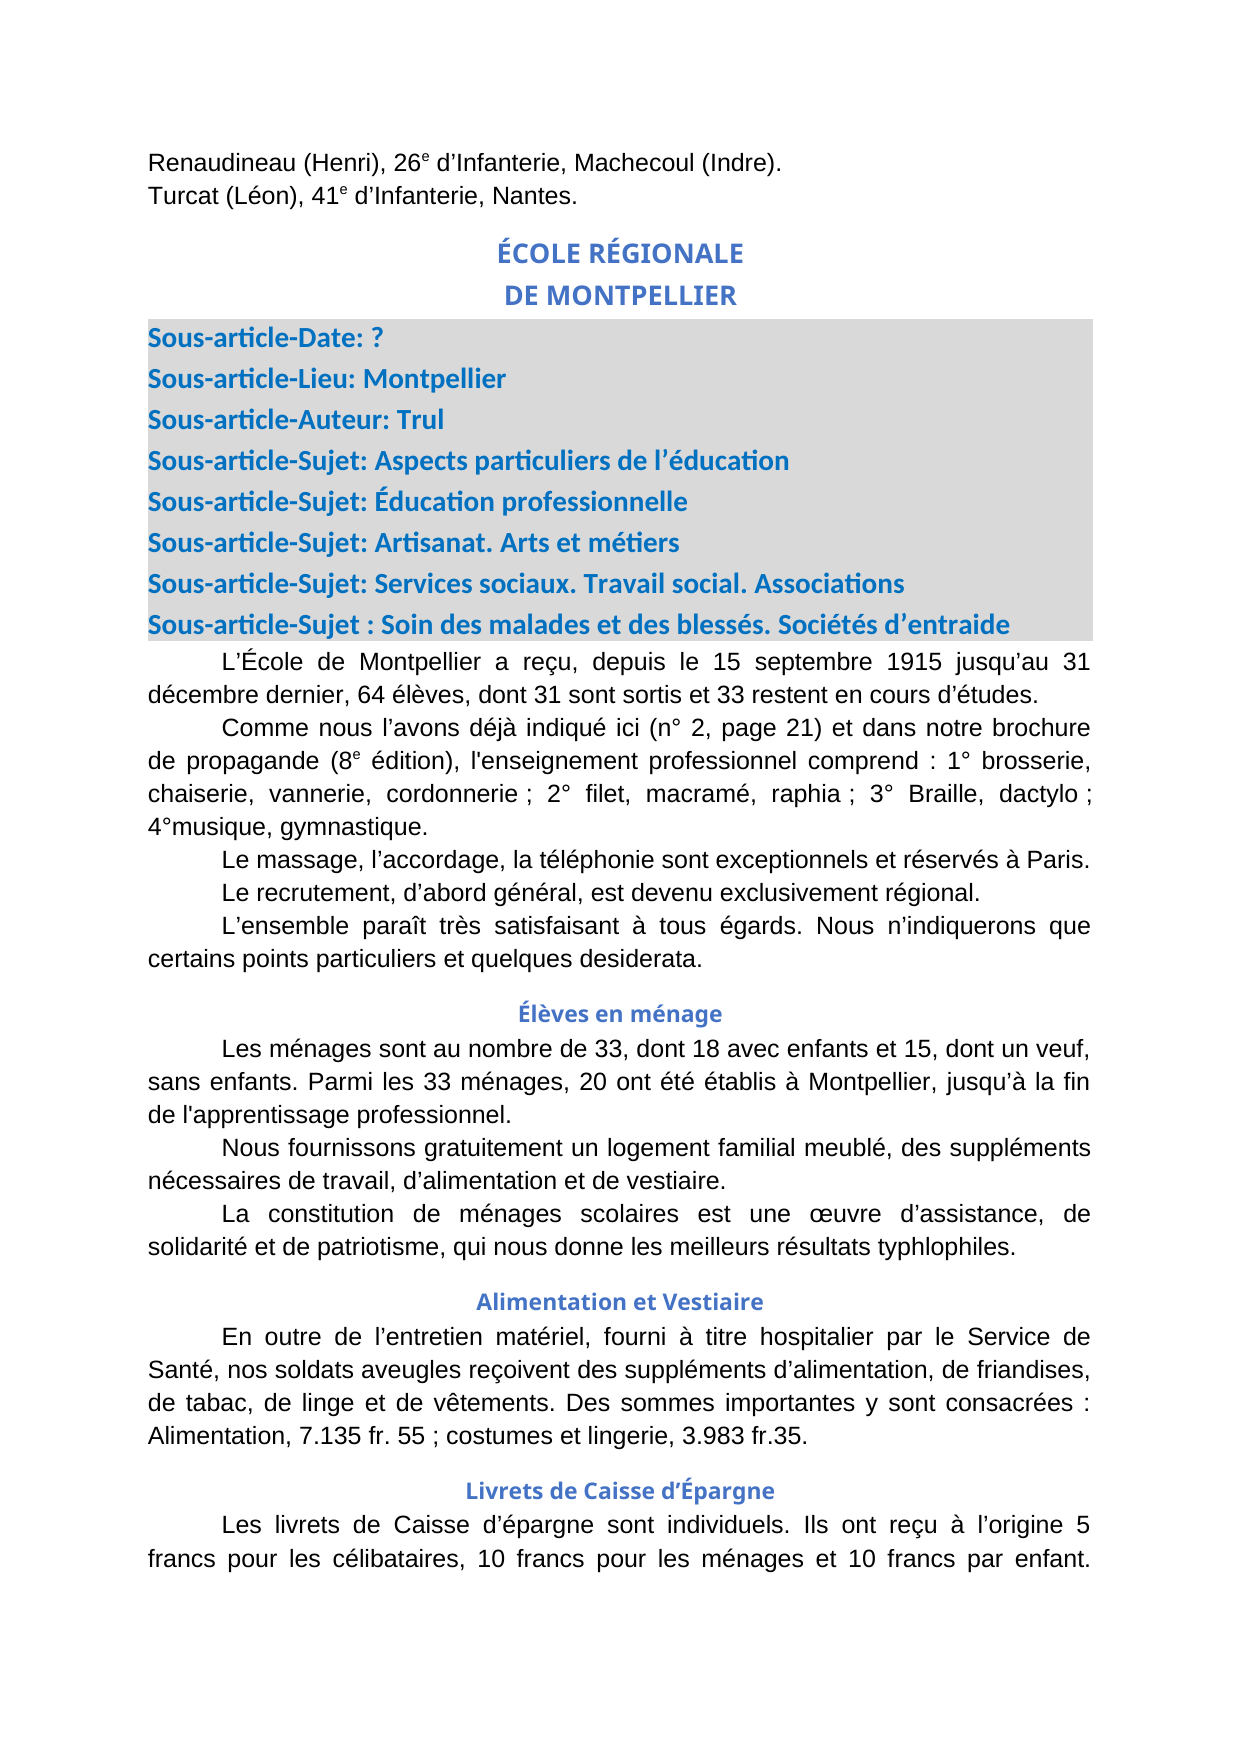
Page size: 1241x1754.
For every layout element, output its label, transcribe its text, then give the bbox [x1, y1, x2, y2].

text Les livrets de Caisse d’épargne sont individuels. Ils ont reçu à l’origine 5 francs pour les célibataires, 10 francs pour les ménages et 10 francs par enfant. [148, 1511, 1093, 1572]
text Sous-article-Sujet: Artisanat. Arts et métiers [148, 524, 1093, 559]
text Sous-article-Auteur: Trul [148, 401, 1093, 437]
text Sous-article-Sujet: Aspects particuliers de l’éducation [148, 442, 1093, 478]
text En outre de l’entretien matériel, fourni à titre hospitalier par le Service de Santé, nos soldats aveugles reçoivent des suppléments d’alimentation, de friandises, de tabac, de linge et de vêtements. Des sommes importantes y sont consacrées : Alimentation, 7.135 fr. 55 ; costumes et lingerie, 3.983 fr.35. [148, 1322, 1093, 1449]
subtitle DE MONTPELLIER [148, 277, 1093, 314]
subtitle Livrets de Caisse d’Épargne [148, 1474, 1093, 1506]
text Sous-article-Date: ? [148, 319, 1093, 355]
subtitle ÉCOLE RÉGIONALE [148, 234, 1093, 271]
text Le recrutement, d’abord général, est devenu exclusivement régional. [148, 878, 1093, 907]
text Sous-article-Sujet : Soin des malades et des blessés. Sociétés d’entraide [148, 606, 1093, 641]
text L’ensemble paraît très satisfaisant à tous égards. Nous n’indiquerons que certains points particuliers et quelques desiderata. [148, 911, 1093, 973]
subtitle Alimentation et Vestiaire [148, 1286, 1093, 1317]
text Renaudineau (Henri), 26e d’Infanterie, Machecoul (Indre). [148, 148, 1093, 176]
text Les ménages sont au nombre de 33, dont 18 avec enfants et 15, dont un veuf, sans enfants. Parmi les 33 ménages, 20 ont été établis à Montpellier, jusqu’à la fin de l'apprentissage professionnel. [148, 1034, 1093, 1128]
text L’École de Montpellier a reçu, depuis le 15 septembre 1915 jusqu’au 31 décembre dernier, 64 élèves, dont 31 sont sortis et 33 restent en cours d’études. [148, 647, 1093, 708]
subtitle Élèves en ménage [148, 998, 1093, 1029]
text La constitution de ménages scolaires est une œuvre d’assistance, de solidarité et de patriotisme, qui nous donne les meilleurs résultats typhlophiles. [148, 1199, 1093, 1261]
text Sous-article-Lieu: Montpellier [148, 360, 1093, 396]
text Sous-article-Sujet: Éducation professionnelle [148, 483, 1093, 519]
text Le massage, l’accordage, la téléphonie sont exceptionnels et réservés à Paris. [148, 845, 1093, 874]
text Comme nous l’avons déjà indiqué ici (n° 2, page 21) et dans notre brochure de propagande (8e édition), l'enseignement professionnel comprend : 1° brosserie, chaiserie, vannerie, cordonnerie ; 2° filet, macramé, raphia ; 3° Braille, dactylo ; 4°musique, gymnastique. [148, 713, 1093, 841]
text Nous fournissons gratuitement un logement familial meublé, des suppléments nécessaires de travail, d’alimentation et de vestiaire. [148, 1133, 1093, 1194]
text Sous-article-Sujet: Services sociaux. Travail social. Associations [148, 565, 1093, 601]
text Turcat (Léon), 41e d’Infanterie, Nantes. [148, 181, 1093, 209]
